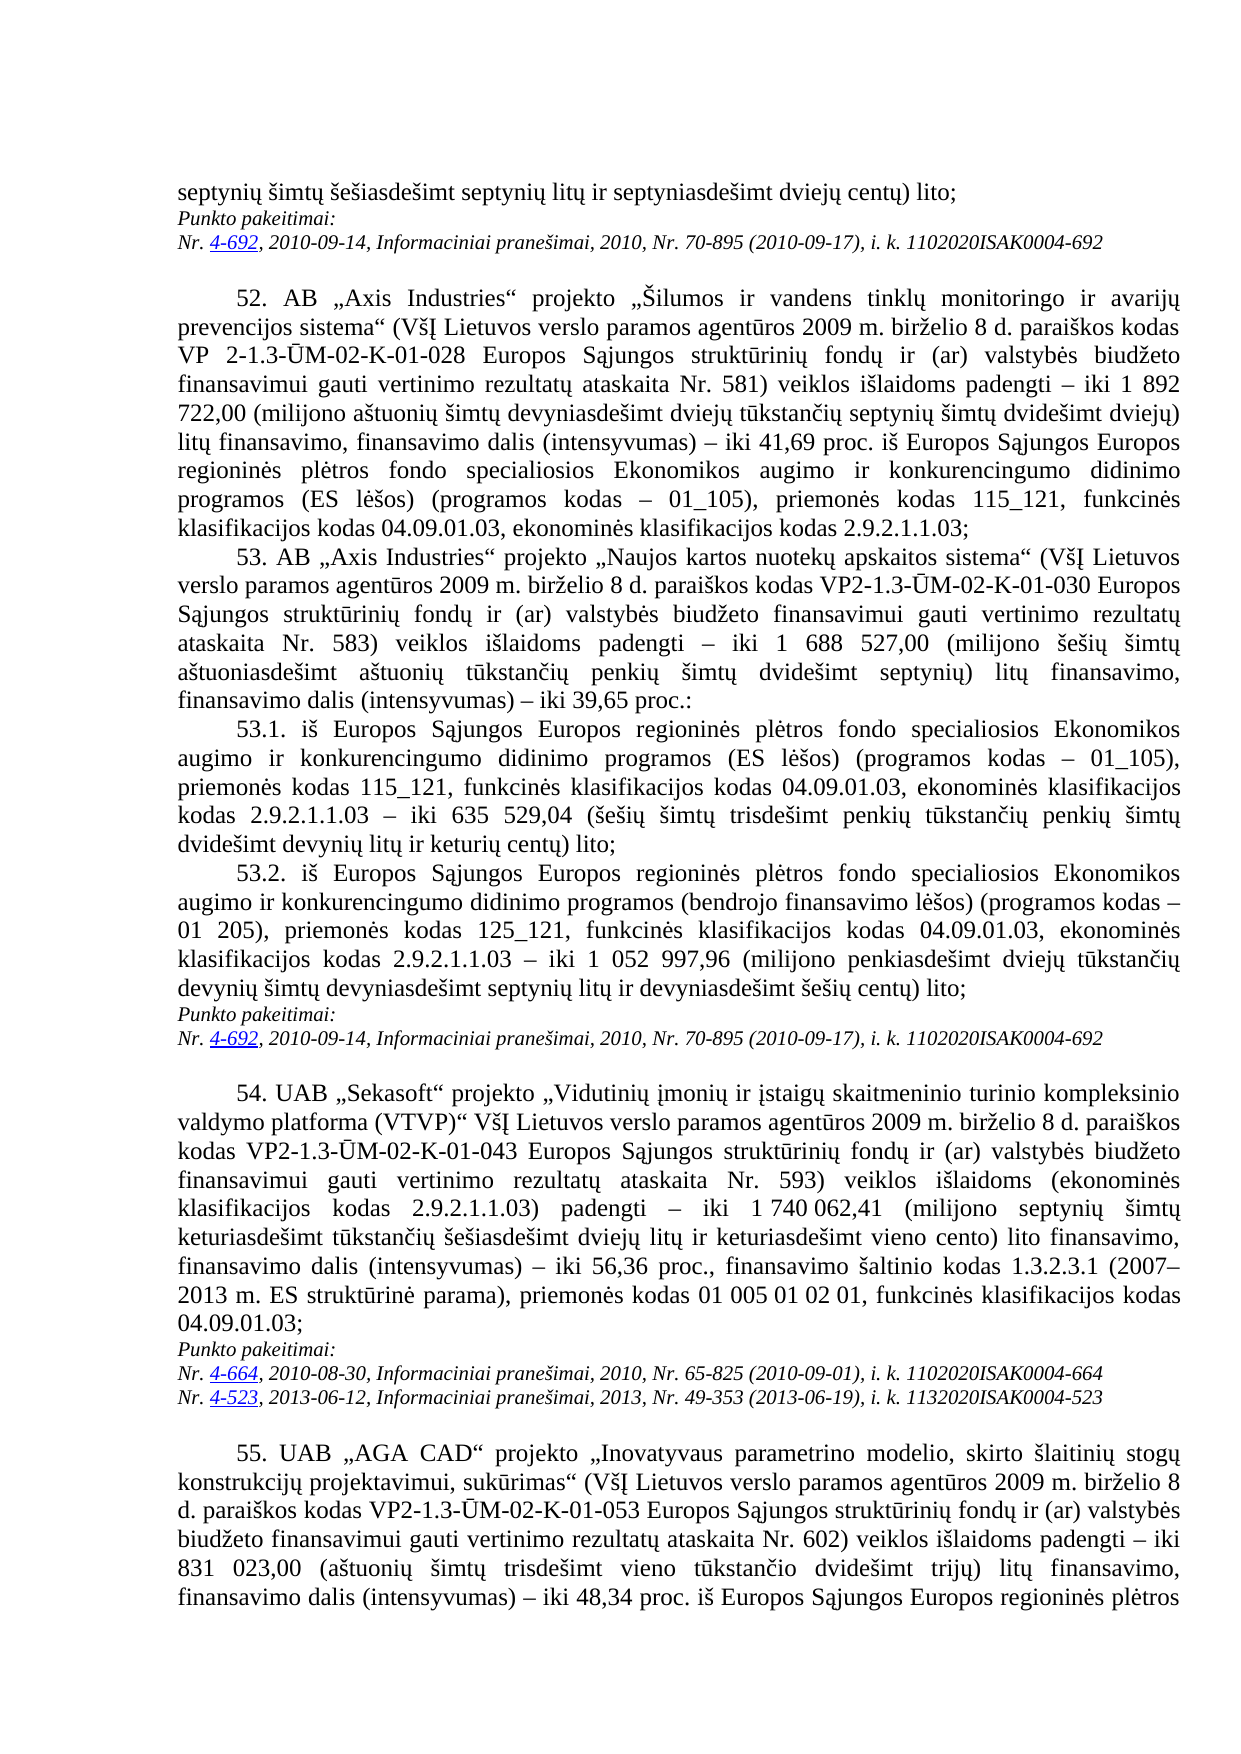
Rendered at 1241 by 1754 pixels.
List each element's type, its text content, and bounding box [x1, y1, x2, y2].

text Punkto pakeitimai: [177, 206, 1181, 230]
text 53. AB „Axis Industries“ projekto „Naujos kartos nuotekų apskaitos sistema“ (VšĮ Lietuvos verslo paramos agentūros 2009 m. birželio 8 d. paraiškos kodas VP2-1.3-ŪM-02-K-01-030 Europos Sąjungos struktūrinių fondų ir (ar) valstybės biudžeto finansavimui gauti vertinimo rezultatų ataskaita Nr. 583) veiklos išlaidoms padengti – iki 1 688 527,00 (milijono šešių šimtų aštuoniasdešimt aštuonių tūkstančių penkių šimtų dvidešimt septynių) litų finansavimo, finansavimo dalis (intensyvumas) – iki 39,65 proc.: [177, 542, 1181, 714]
text Nr. 4-664, 2010-08-30, Informaciniai pranešimai, 2010, Nr. 65-825 (2010-09-01), i. k. 1102020ISAK0004-664 [177, 1361, 1181, 1385]
text 54. UAB „Sekasoft“ projekto „Vidutinių įmonių ir įstaigų skaitmeninio turinio kompleksinio valdymo platforma (VTVP)“ VšĮ Lietuvos verslo paramos agentūros 2009 m. birželio 8 d. paraiškos kodas VP2-1.3-ŪM-02-K-01-043 Europos Sąjungos struktūrinių fondų ir (ar) valstybės biudžeto finansavimui gauti vertinimo rezultatų ataskaita Nr. 593) veiklos išlaidoms (ekonominės klasifikacijos kodas 2.9.2.1.1.03) padengti – iki 1 740 062,41 (milijono septynių šimtų keturiasdešimt tūkstančių šešiasdešimt dviejų litų ir keturiasdešimt vieno cento) lito finansavimo, finansavimo dalis (intensyvumas) – iki 56,36 proc., finansavimo šaltinio kodas 1.3.2.3.1 (2007–2013 m. ES struktūrinė parama), priemonės kodas 01 005 01 02 01, funkcinės klasifikacijos kodas 04.09.01.03; [177, 1078, 1181, 1337]
text Punkto pakeitimai: [177, 1002, 1181, 1026]
text Nr. 4-692, 2010-09-14, Informaciniai pranešimai, 2010, Nr. 70-895 (2010-09-17), i. k. 1102020ISAK0004-692 [177, 1026, 1181, 1050]
text Nr. 4-692, 2010-09-14, Informaciniai pranešimai, 2010, Nr. 70-895 (2010-09-17), i. k. 1102020ISAK0004-692 [177, 230, 1181, 254]
text 53.1. iš Europos Sąjungos Europos regioninės plėtros fondo specialiosios Ekonomikos augimo ir konkurencingumo didinimo programos (ES lėšos) (programos kodas – 01_105), priemonės kodas 115_121, funkcinės klasifikacijos kodas 04.09.01.03, ekonominės klasifikacijos kodas 2.9.2.1.1.03 – iki 635 529,04 (šešių šimtų trisdešimt penkių tūkstančių penkių šimtų dvidešimt devynių litų ir keturių centų) lito; [177, 714, 1181, 858]
text septynių šimtų šešiasdešimt septynių litų ir septyniasdešimt dviejų centų) lito; [177, 177, 1181, 206]
text Punkto pakeitimai: [177, 1337, 1181, 1361]
text Nr. 4-523, 2013-06-12, Informaciniai pranešimai, 2013, Nr. 49-353 (2013-06-19), i. k. 1132020ISAK0004-523 [177, 1385, 1181, 1409]
text 55. UAB „AGA CAD“ projekto „Inovatyvaus parametrino modelio, skirto šlaitinių stogų konstrukcijų projektavimui, sukūrimas“ (VšĮ Lietuvos verslo paramos agentūros 2009 m. birželio 8 d. paraiškos kodas VP2-1.3-ŪM-02-K-01-053 Europos Sąjungos struktūrinių fondų ir (ar) valstybės biudžeto finansavimui gauti vertinimo rezultatų ataskaita Nr. 602) veiklos išlaidoms padengti – iki 831 023,00 (aštuonių šimtų trisdešimt vieno tūkstančio dvidešimt trijų) litų finansavimo, finansavimo dalis (intensyvumas) – iki 48,34 proc. iš Europos Sąjungos Europos regioninės plėtros [177, 1438, 1181, 1611]
text 53.2. iš Europos Sąjungos Europos regioninės plėtros fondo specialiosios Ekonomikos augimo ir konkurencingumo didinimo programos (bendrojo finansavimo lėšos) (programos kodas – 01 205), priemonės kodas 125_121, funkcinės klasifikacijos kodas 04.09.01.03, ekonominės klasifikacijos kodas 2.9.2.1.1.03 – iki 1 052 997,96 (milijono penkiasdešimt dviejų tūkstančių devynių šimtų devyniasdešimt septynių litų ir devyniasdešimt šešių centų) lito; [177, 858, 1181, 1002]
text 52. AB „Axis Industries“ projekto „Šilumos ir vandens tinklų monitoringo ir avarijų prevencijos sistema“ (VšĮ Lietuvos verslo paramos agentūros 2009 m. birželio 8 d. paraiškos kodas VP 2-1.3-ŪM-02-K-01-028 Europos Sąjungos struktūrinių fondų ir (ar) valstybės biudžeto finansavimui gauti vertinimo rezultatų ataskaita Nr. 581) veiklos išlaidoms padengti – iki 1 892 722,00 (milijono aštuonių šimtų devyniasdešimt dviejų tūkstančių septynių šimtų dvidešimt dviejų) litų finansavimo, finansavimo dalis (intensyvumas) – iki 41,69 proc. iš Europos Sąjungos Europos regioninės plėtros fondo specialiosios Ekonomikos augimo ir konkurencingumo didinimo programos (ES lėšos) (programos kodas – 01_105), priemonės kodas 115_121, funkcinės klasifikacijos kodas 04.09.01.03, ekonominės klasifikacijos kodas 2.9.2.1.1.03; [177, 283, 1181, 542]
